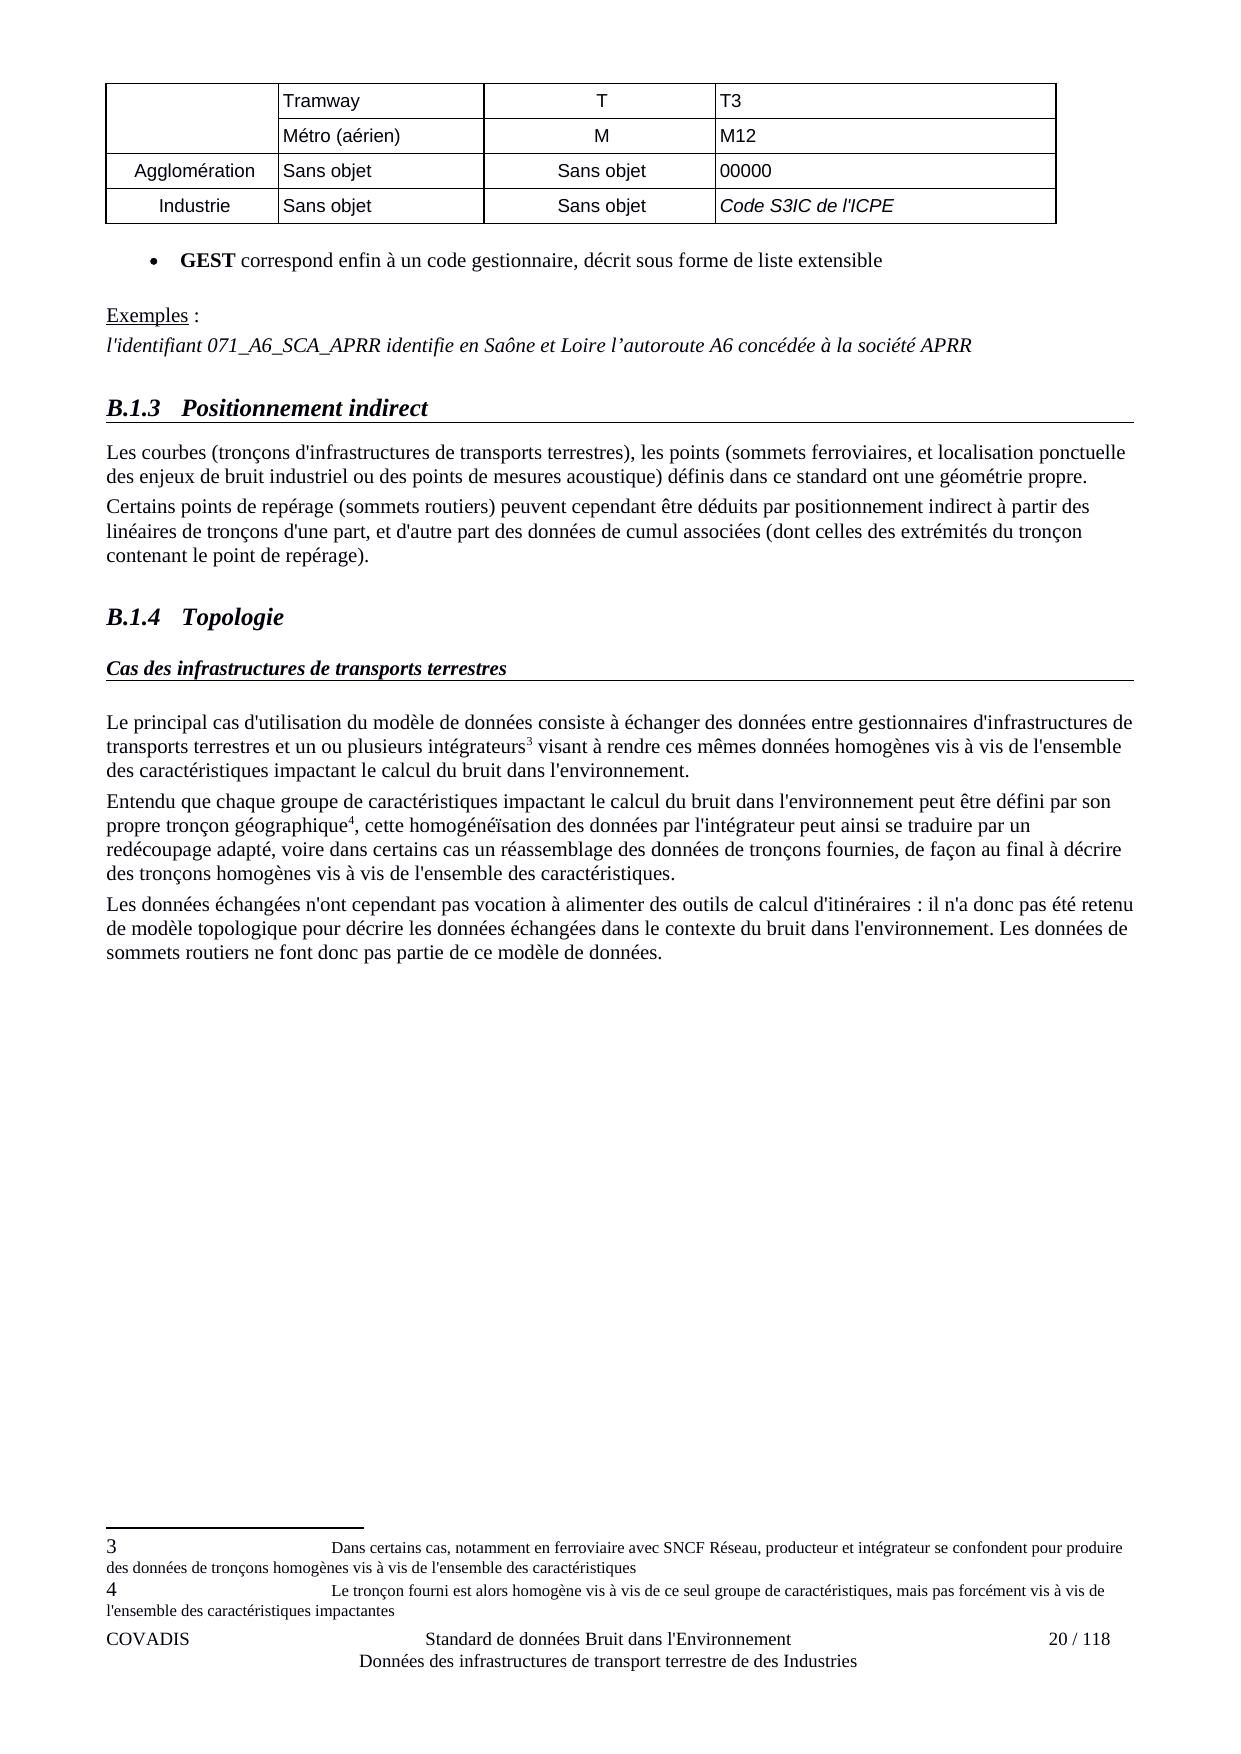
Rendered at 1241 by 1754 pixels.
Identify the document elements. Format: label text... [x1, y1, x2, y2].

table_cell Sans objet [279, 189, 483, 223]
table_cell 00000 [716, 154, 1055, 188]
table_cell Agglomération [107, 154, 278, 188]
text Les données échangées n'ont cependant pas vocation à alimenter des outils de calcul d'itinéraires : il n'a donc pas été retenu de modèle topologique pour décrire les données échangées dans le contexte du bruit dans l'environnement. Les données de sommets routiers ne font donc pas partie de ce modèle de données. [106, 892, 1134, 964]
table_cell Métro (aérien) [279, 119, 483, 153]
text Le tronçon fourni est alors homogène vis à vis de ce seul groupe de caractéristiques, mais pas forcément vis à vis de l'ensemble des caractéristiques impactantes [106, 1577, 1134, 1620]
table_cell Code S3IC de l'ICPE [716, 189, 1055, 223]
table_cell Sans objet [485, 154, 715, 188]
text Entendu que chaque groupe de caractéristiques impactant le calcul du bruit dans l'environnement peut être défini par son propre tronçon géographique, cette homogénéïsation des données par l'intégrateur peut ainsi se traduire par un redécoupage adapté, voire dans certains cas un réassemblage des données de tronçons fournies, de façon au final à décrire des tronçons homogènes vis à vis de l'ensemble des caractéristiques. [106, 789, 1134, 885]
subtitle Cas des infrastructures de transports terrestres [106, 656, 1134, 680]
table_cell T3 [716, 84, 1055, 118]
table_cell T [485, 84, 715, 118]
text Dans certains cas, notamment en ferroviaire avec SNCF Réseau, producteur et intégrateur se confondent pour produire des données de tronçons homogènes vis à vis de l'ensemble des caractéristiques [106, 1534, 1134, 1577]
table_cell Tramway [279, 84, 483, 118]
table_cell Sans objet [485, 189, 715, 223]
table_cell [107, 84, 278, 153]
subtitle Positionnement indirect [106, 393, 1134, 422]
list GEST correspond enfin à un code gestionnaire, décrit sous forme de liste extensible [150, 248, 1134, 272]
text l'identifiant 071_A6_SCA_APRR identifie en Saône et Loire l’autoroute A6 concédée à la société APRR [106, 333, 1134, 357]
table_cell M [485, 119, 715, 153]
text Les courbes (tronçons d'infrastructures de transports terrestres), les points (sommets ferroviaires, et localisation ponctuelle des enjeux de bruit industriel ou des points de mesures acoustique) définis dans ce standard ont une géométrie propre. [106, 440, 1134, 488]
table_cell Sans objet [279, 154, 483, 188]
table_cell Industrie [107, 189, 278, 223]
subtitle Topologie [106, 602, 1134, 631]
text Exemples : [106, 303, 1134, 327]
table_cell M12 [716, 119, 1055, 153]
text Certains points de repérage (sommets routiers) peuvent cependant être déduits par positionnement indirect à partir des linéaires de tronçons d'une part, et d'autre part des données de cumul associées (dont celles des extrémités du tronçon contenant le point de repérage). [106, 494, 1134, 567]
text Le principal cas d'utilisation du modèle de données consiste à échanger des données entre gestionnaires d'infrastructures de transports terrestres et un ou plusieurs intégrateurs visant à rendre ces mêmes données homogènes vis à vis de l'ensemble des caractéristiques impactant le calcul du bruit dans l'environnement. [106, 710, 1134, 782]
